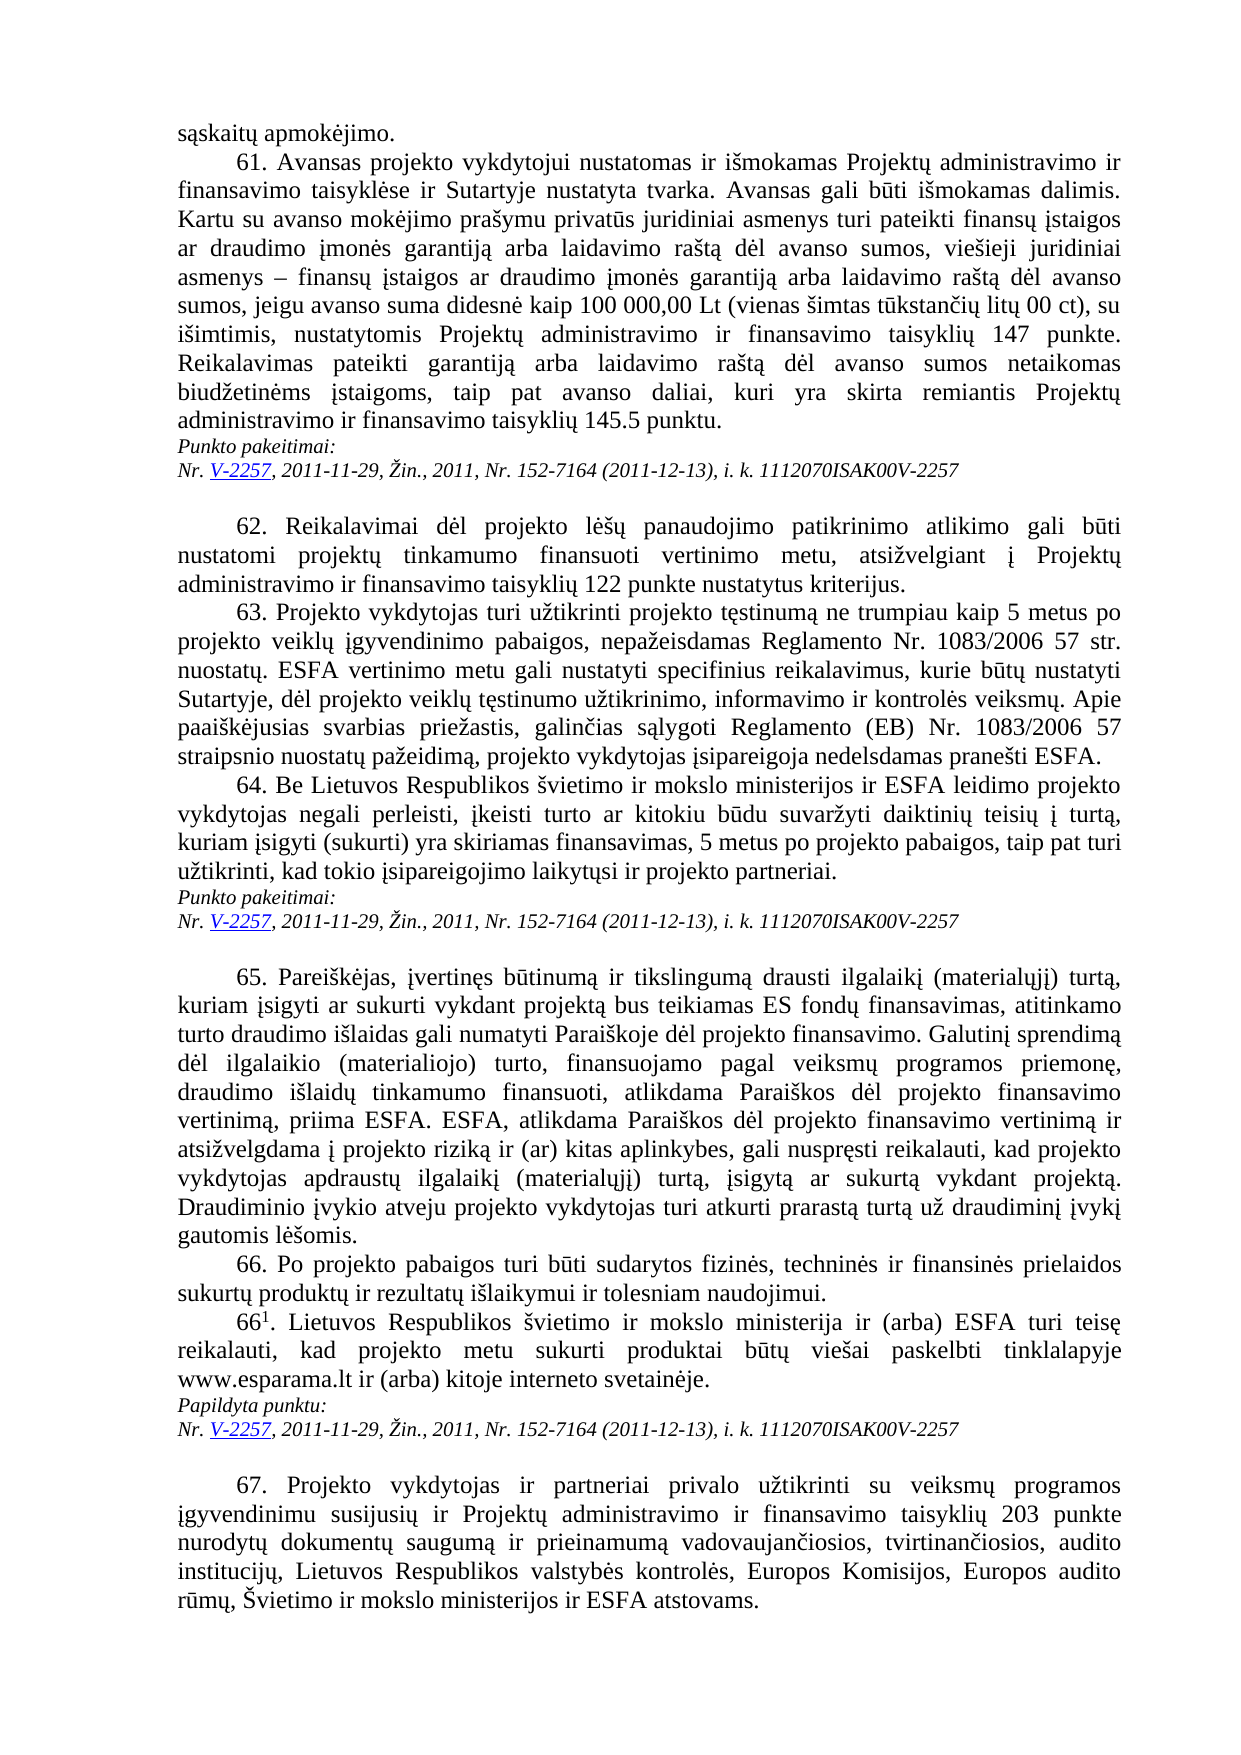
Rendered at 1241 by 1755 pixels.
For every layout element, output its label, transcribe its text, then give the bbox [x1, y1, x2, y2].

text 64. Be Lietuvos Respublikos švietimo ir mokslo ministerijos ir ESFA leidimo projekto vykdytojas negali perleisti, įkeisti turto ar kitokiu būdu suvaržyti daiktinių teisių į turtą, kuriam įsigyti (sukurti) yra skiriamas finansavimas, 5 metus po projekto pabaigos, taip pat turi užtikrinti, kad tokio įsipareigojimo laikytųsi ir projekto partneriai. [177, 770, 1122, 885]
text Papildyta punktu: [177, 1393, 1122, 1417]
text Punkto pakeitimai: [177, 434, 1122, 458]
text 661. Lietuvos Respublikos švietimo ir mokslo ministerija ir (arba) ESFA turi teisę reikalauti, kad projekto metu sukurti produktai būtų viešai paskelbti tinklalapyje www.esparama.lt ir (arba) kitoje interneto svetainėje. [177, 1307, 1122, 1393]
text Nr. V-2257, 2011-11-29, Žin., 2011, Nr. 152-7164 (2011-12-13), i. k. 1112070ISAK00V-2257 [177, 909, 1122, 933]
text Nr. V-2257, 2011-11-29, Žin., 2011, Nr. 152-7164 (2011-12-13), i. k. 1112070ISAK00V-2257 [177, 458, 1122, 482]
text 66. Po projekto pabaigos turi būti sudarytos fizinės, techninės ir finansinės prielaidos sukurtų produktų ir rezultatų išlaikymui ir tolesniam naudojimui. [177, 1249, 1122, 1307]
text 67. Projekto vykdytojas ir partneriai privalo užtikrinti su veiksmų programos įgyvendinimu susijusių ir Projektų administravimo ir finansavimo taisyklių 203 punkte nurodytų dokumentų saugumą ir prieinamumą vadovaujančiosios, tvirtinančiosios, audito institucijų, Lietuvos Respublikos valstybės kontrolės, Europos Komisijos, Europos audito rūmų, Švietimo ir mokslo ministerijos ir ESFA atstovams. [177, 1470, 1122, 1614]
text Punkto pakeitimai: [177, 885, 1122, 909]
text sąskaitų apmokėjimo. [177, 118, 1122, 147]
text 65. Pareiškėjas, įvertinęs būtinumą ir tikslingumą drausti ilgalaikį (materialųjį) turtą, kuriam įsigyti ar sukurti vykdant projektą bus teikiamas ES fondų finansavimas, atitinkamo turto draudimo išlaidas gali numatyti Paraiškoje dėl projekto finansavimo. Galutinį sprendimą dėl ilgalaikio (materialiojo) turto, finansuojamo pagal veiksmų programos priemonę, draudimo išlaidų tinkamumo finansuoti, atlikdama Paraiškos dėl projekto finansavimo vertinimą, priima ESFA. ESFA, atlikdama Paraiškos dėl projekto finansavimo vertinimą ir atsižvelgdama į projekto riziką ir (ar) kitas aplinkybes, gali nuspręsti reikalauti, kad projekto vykdytojas apdraustų ilgalaikį (materialųjį) turtą, įsigytą ar sukurtą vykdant projektą. Draudiminio įvykio atveju projekto vykdytojas turi atkurti prarastą turtą už draudiminį įvykį gautomis lėšomis. [177, 962, 1122, 1249]
text 63. Projekto vykdytojas turi užtikrinti projekto tęstinumą ne trumpiau kaip 5 metus po projekto veiklų įgyvendinimo pabaigos, nepažeisdamas Reglamento Nr. 1083/2006 57 str. nuostatų. ESFA vertinimo metu gali nustatyti specifinius reikalavimus, kurie būtų nustatyti Sutartyje, dėl projekto veiklų tęstinumo užtikrinimo, informavimo ir kontrolės veiksmų. Apie paaiškėjusias svarbias priežastis, galinčias sąlygoti Reglamento (EB) Nr. 1083/2006 57 straipsnio nuostatų pažeidimą, projekto vykdytojas įsipareigoja nedelsdamas pranešti ESFA. [177, 597, 1122, 770]
text 61. Avansas projekto vykdytojui nustatomas ir išmokamas Projektų administravimo ir finansavimo taisyklėse ir Sutartyje nustatyta tvarka. Avansas gali būti išmokamas dalimis. Kartu su avanso mokėjimo prašymu privatūs juridiniai asmenys turi pateikti finansų įstaigos ar draudimo įmonės garantiją arba laidavimo raštą dėl avanso sumos, viešieji juridiniai asmenys – finansų įstaigos ar draudimo įmonės garantiją arba laidavimo raštą dėl avanso sumos, jeigu avanso suma didesnė kaip 100 000,00 Lt (vienas šimtas tūkstančių litų 00 ct), su išimtimis, nustatytomis Projektų administravimo ir finansavimo taisyklių 147 punkte. Reikalavimas pateikti garantiją arba laidavimo raštą dėl avanso sumos netaikomas biudžetinėms įstaigoms, taip pat avanso daliai, kuri yra skirta remiantis Projektų administravimo ir finansavimo taisyklių 145.5 punktu. [177, 147, 1122, 434]
text 62. Reikalavimai dėl projekto lėšų panaudojimo patikrinimo atlikimo gali būti nustatomi projektų tinkamumo finansuoti vertinimo metu, atsižvelgiant į Projektų administravimo ir finansavimo taisyklių 122 punkte nustatytus kriterijus. [177, 511, 1122, 597]
text Nr. V-2257, 2011-11-29, Žin., 2011, Nr. 152-7164 (2011-12-13), i. k. 1112070ISAK00V-2257 [177, 1417, 1122, 1441]
